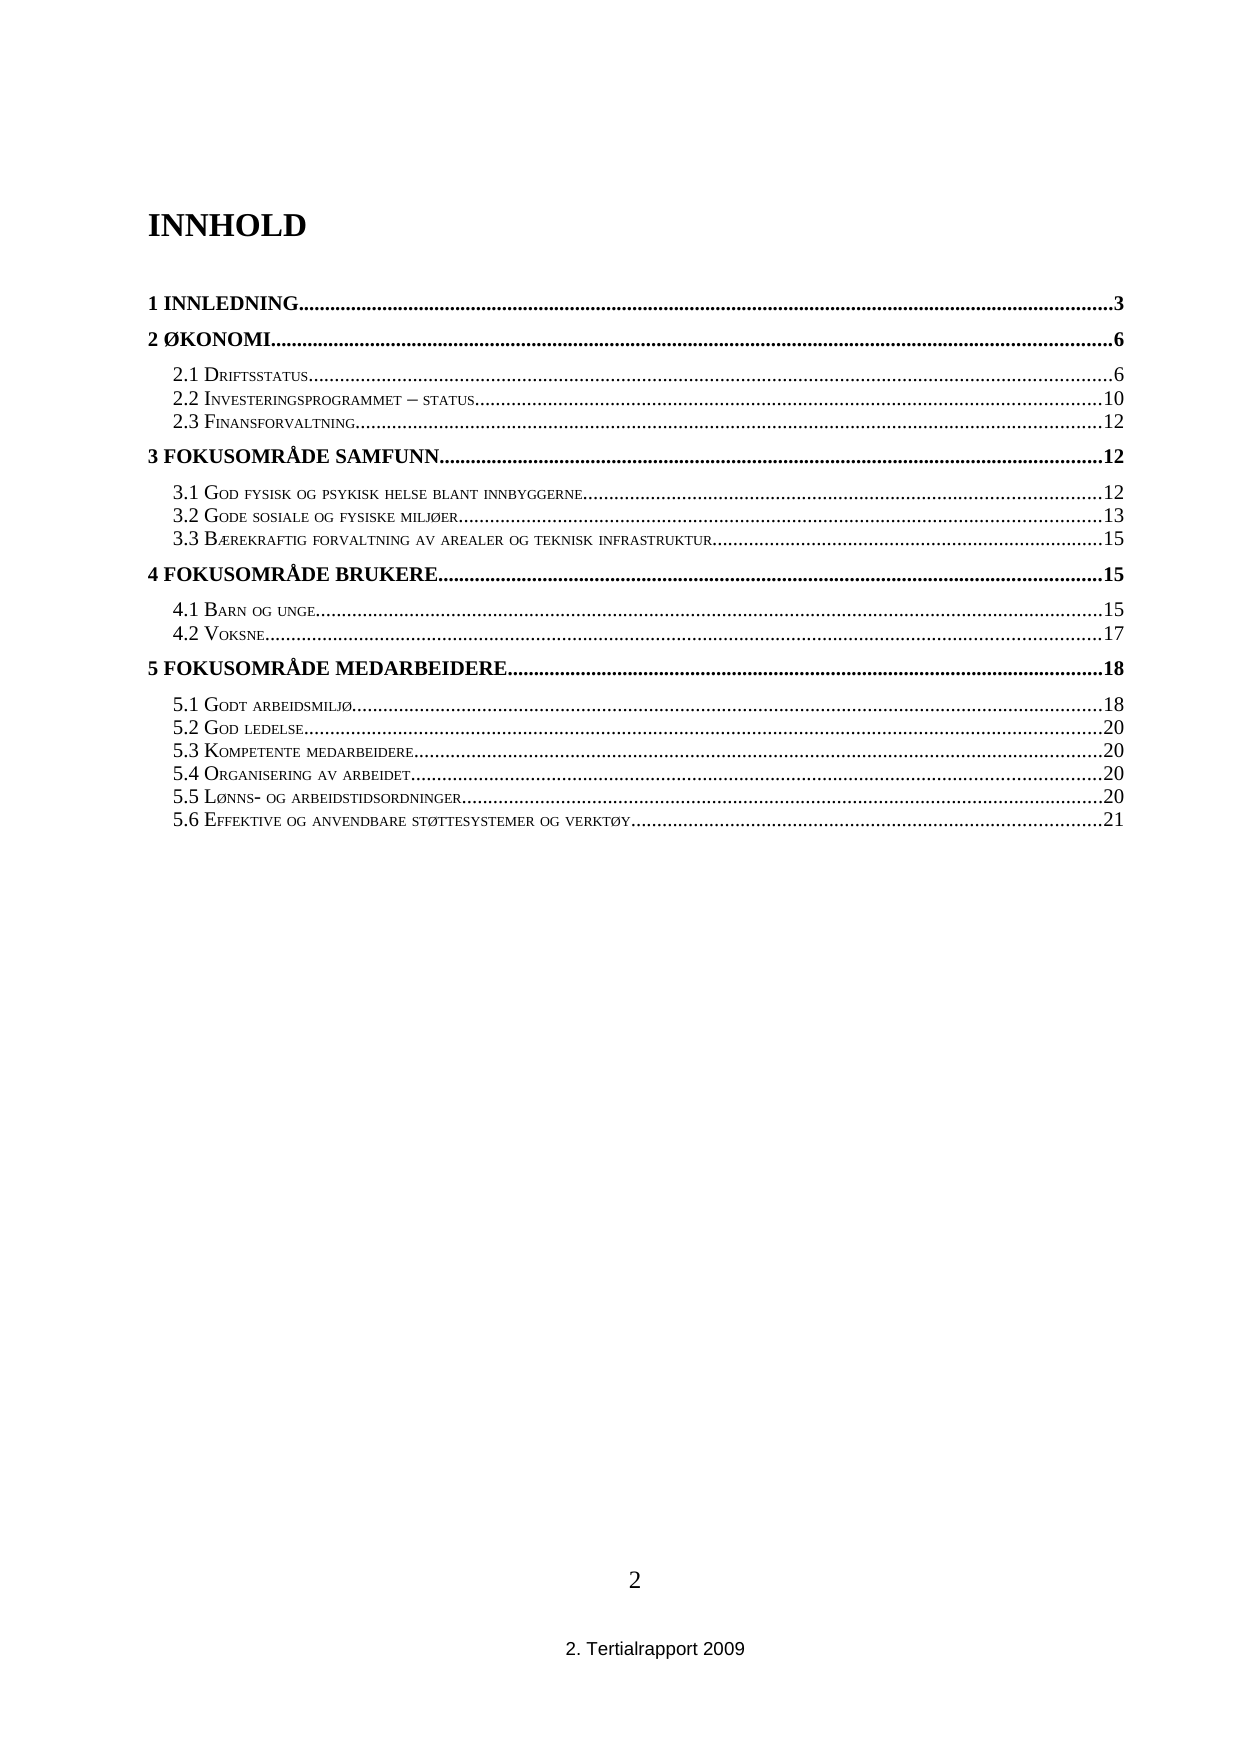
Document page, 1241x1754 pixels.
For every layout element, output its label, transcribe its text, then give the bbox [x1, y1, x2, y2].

text 2.1 Driftsstatus 6 [173, 363, 1125, 386]
text 3.1 God fysisk og psykisk helse blant innbyggerne 12 [173, 481, 1125, 504]
text 5.4 Organisering av arbeidet 20 [173, 762, 1125, 785]
text 5.6 Effektive og anvendbare støttesystemer og verktøy 21 [173, 808, 1125, 831]
text 5.3 Kompetente medarbeidere 20 [173, 739, 1125, 762]
text 2.2 Investeringsprogrammet – status 10 [173, 386, 1125, 409]
text 4 Fokusområde brukere 15 [148, 563, 1125, 586]
text 5.1 Godt arbeidsmiljø 18 [173, 693, 1125, 716]
text 5.2 God ledelse 20 [173, 716, 1125, 739]
text 3 Fokusområde samfunn 12 [148, 445, 1125, 468]
text 4.2 Voksne 17 [173, 621, 1125, 644]
text 4.1 Barn og unge 15 [173, 598, 1125, 621]
text INNHOLD [148, 207, 1125, 244]
text 2.3 Finansforvaltning 12 [173, 409, 1125, 433]
text 2 Økonomi 6 [148, 328, 1125, 351]
text 5 Fokusområde medarbeidere 18 [148, 657, 1125, 680]
text 5.5 Lønns- og arbeidstidsordninger 20 [173, 785, 1125, 808]
text 3.2 Gode sosiale og fysiske miljøer 13 [173, 504, 1125, 527]
text 3.3 Bærekraftig forvaltning av arealer og teknisk infrastruktur 15 [173, 527, 1125, 550]
text 1 Innledning 3 [148, 292, 1125, 315]
